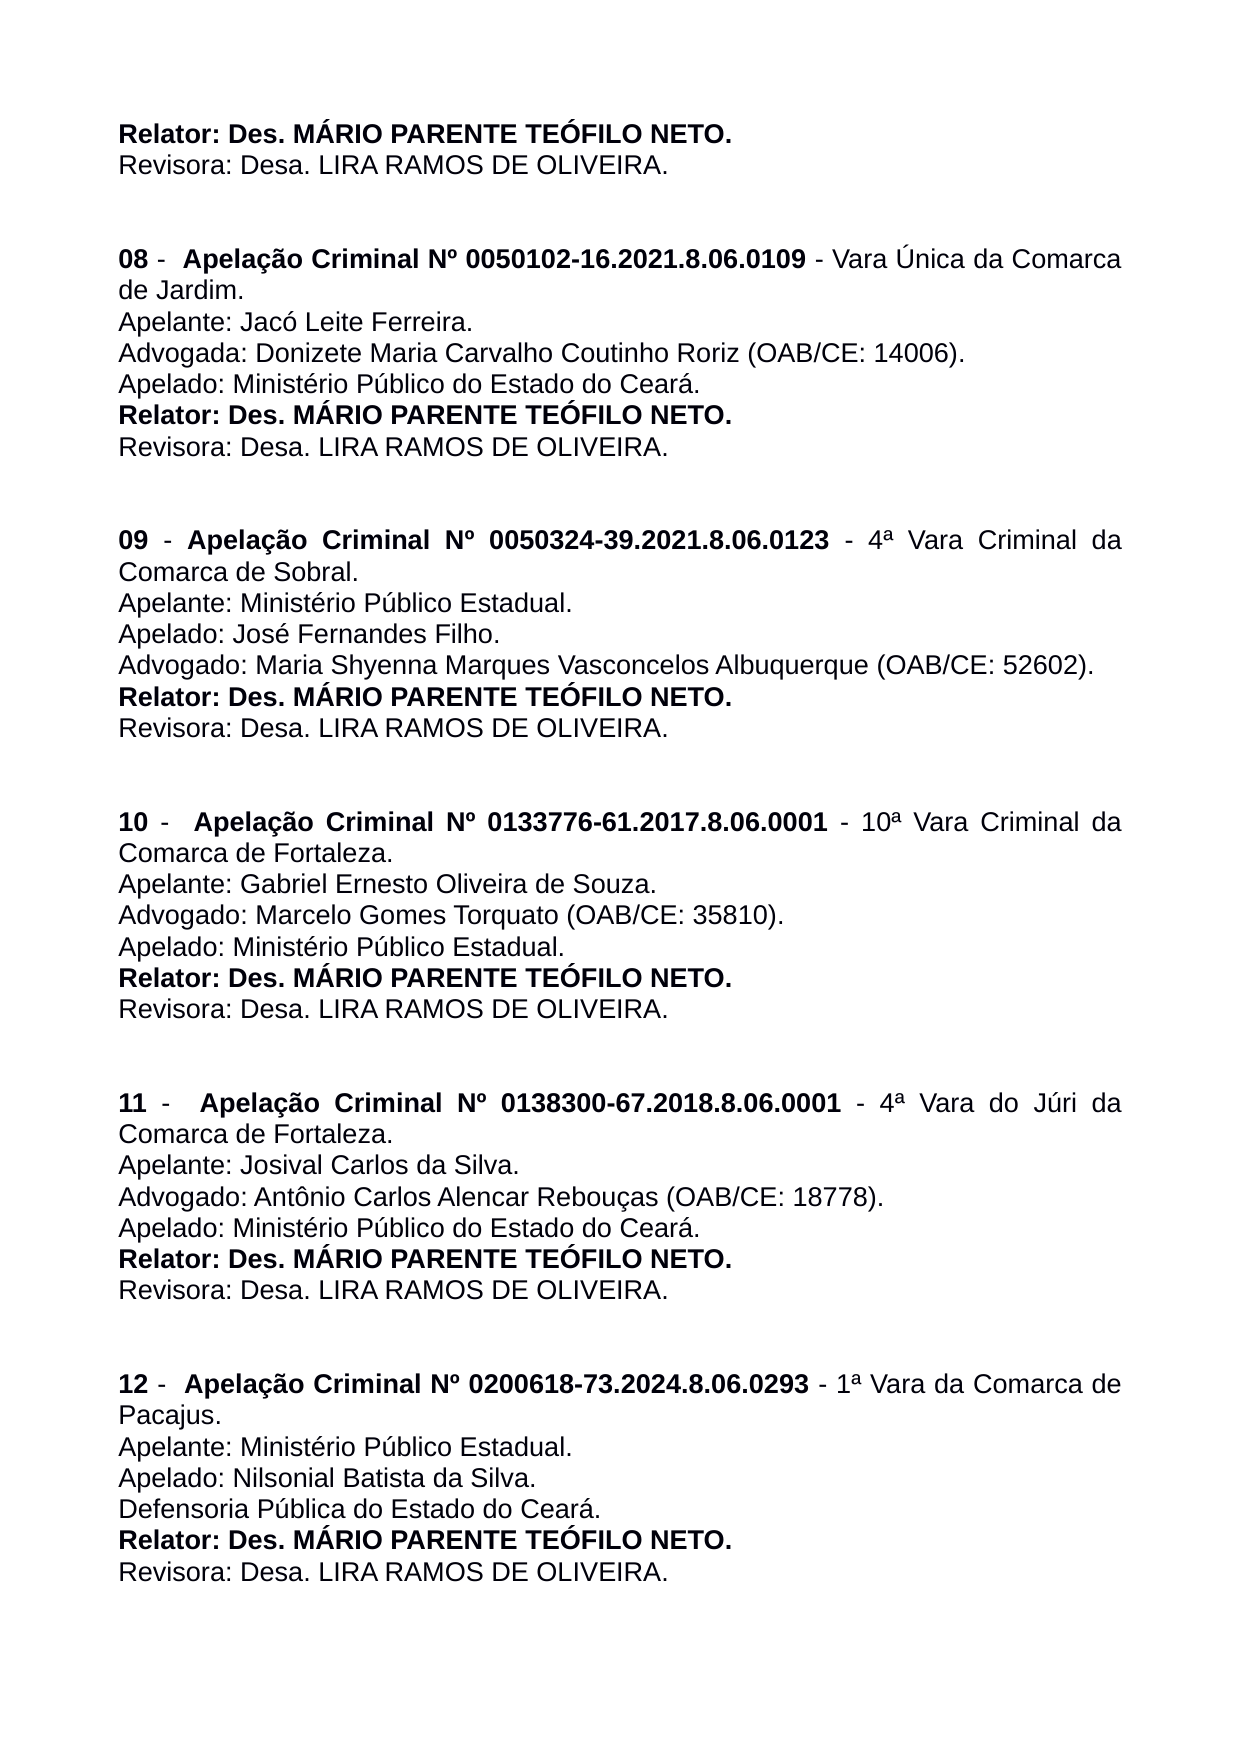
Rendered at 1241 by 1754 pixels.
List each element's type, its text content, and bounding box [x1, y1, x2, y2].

text Revisora: Desa. LIRA RAMOS DE OLIVEIRA. [118, 1274, 1122, 1306]
text Revisora: Desa. LIRA RAMOS DE OLIVEIRA. [118, 712, 1122, 743]
text Relator: Des. MÁRIO PARENTE TEÓFILO NETO. [118, 1243, 1122, 1274]
text Defensoria Pública do Estado do Ceará. [118, 1493, 1122, 1524]
text Apelante: Ministério Público Estadual. [118, 1431, 1122, 1462]
text Relator: Des. MÁRIO PARENTE TEÓFILO NETO. [118, 118, 1122, 149]
text Apelante: Josival Carlos da Silva. [118, 1149, 1122, 1181]
text 09 - Apelação Criminal Nº 0050324-39.2021.8.06.0123 - 4ª Vara Criminal da Comarca de Sobral. [118, 524, 1122, 587]
text Apelante: Jacó Leite Ferreira. [118, 306, 1122, 337]
text Apelado: Ministério Público Estadual. [118, 931, 1122, 962]
text Advogado: Marcelo Gomes Torquato (OAB/CE: 35810). [118, 899, 1122, 931]
text Advogada: Donizete Maria Carvalho Coutinho Roriz (OAB/CE: 14006). [118, 337, 1122, 368]
text 10 - Apelação Criminal Nº 0133776-61.2017.8.06.0001 - 10ª Vara Criminal da Comarca de Fortaleza. [118, 806, 1122, 868]
text Relator: Des. MÁRIO PARENTE TEÓFILO NETO. [118, 681, 1122, 712]
text Advogado: Maria Shyenna Marques Vasconcelos Albuquerque (OAB/CE: 52602). [118, 649, 1122, 681]
text Apelado: Nilsonial Batista da Silva. [118, 1462, 1122, 1493]
text Relator: Des. MÁRIO PARENTE TEÓFILO NETO. [118, 962, 1122, 993]
text Apelado: Ministério Público do Estado do Ceará. [118, 1212, 1122, 1243]
text Revisora: Desa. LIRA RAMOS DE OLIVEIRA. [118, 149, 1122, 181]
text Revisora: Desa. LIRA RAMOS DE OLIVEIRA. [118, 993, 1122, 1024]
text Relator: Des. MÁRIO PARENTE TEÓFILO NETO. [118, 399, 1122, 431]
text Apelado: José Fernandes Filho. [118, 618, 1122, 649]
text Revisora: Desa. LIRA RAMOS DE OLIVEIRA. [118, 1556, 1122, 1587]
text Apelado: Ministério Público do Estado do Ceará. [118, 368, 1122, 399]
text 08 - Apelação Criminal Nº 0050102-16.2021.8.06.0109 - Vara Única da Comarca de Jardim. [118, 243, 1122, 306]
text Relator: Des. MÁRIO PARENTE TEÓFILO NETO. [118, 1524, 1122, 1556]
text Apelante: Gabriel Ernesto Oliveira de Souza. [118, 868, 1122, 899]
text 11 - Apelação Criminal Nº 0138300-67.2018.8.06.0001 - 4ª Vara do Júri da Comarca de Fortaleza. [118, 1087, 1122, 1149]
text Revisora: Desa. LIRA RAMOS DE OLIVEIRA. [118, 431, 1122, 462]
text Apelante: Ministério Público Estadual. [118, 587, 1122, 618]
text 12 - Apelação Criminal Nº 0200618-73.2024.8.06.0293 - 1ª Vara da Comarca de Pacajus. [118, 1368, 1122, 1431]
text Advogado: Antônio Carlos Alencar Rebouças (OAB/CE: 18778). [118, 1181, 1122, 1212]
